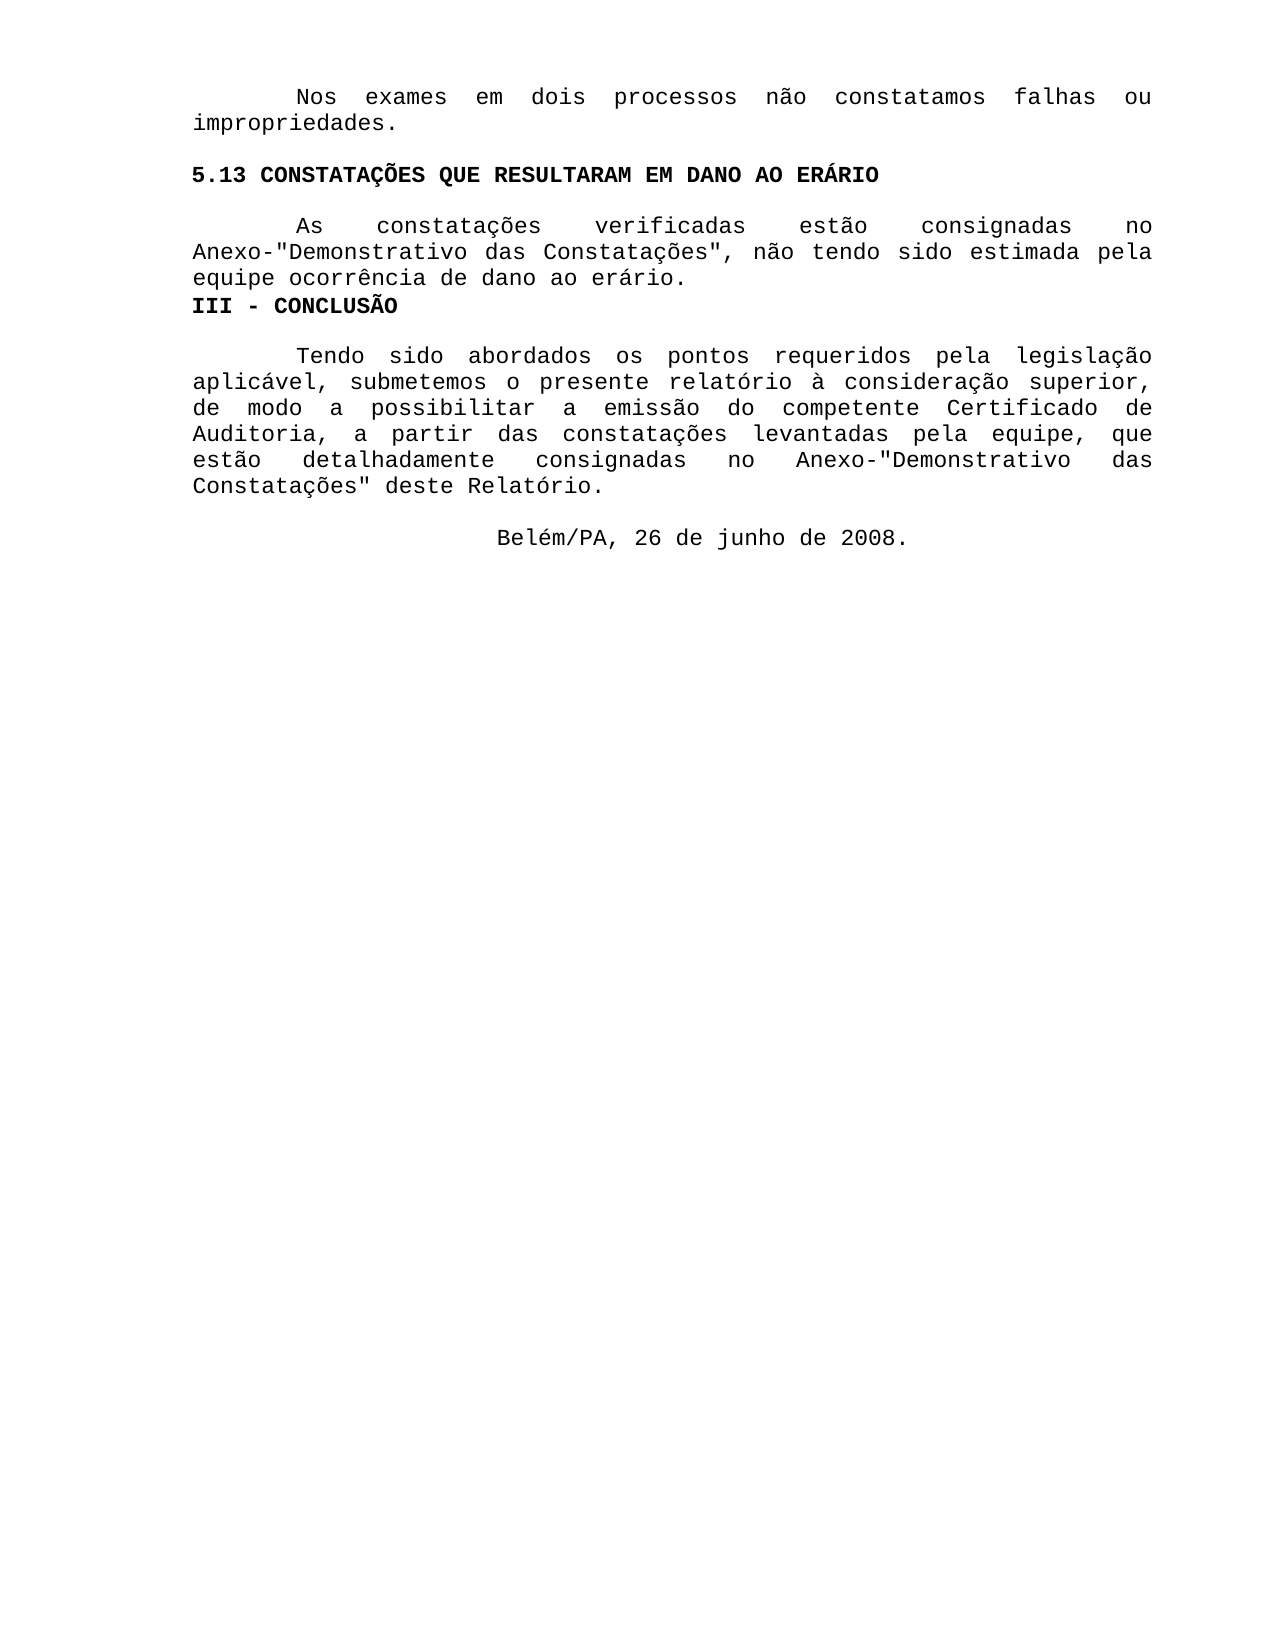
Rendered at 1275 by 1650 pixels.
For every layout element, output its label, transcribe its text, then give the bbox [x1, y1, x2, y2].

text Nos exames em dois processos não constatamos falhas ou impropriedades. [192, 85, 1152, 137]
list - CONCLUSÃO [191, 293, 1179, 318]
text Belém/PA, 26 de junho de 2008. [497, 526, 1179, 552]
text Tendo sido abordados os pontos requeridos pela legislação aplicável, submetemos o presente relatório à consideração superior, de modo a possibilitar a emissão do competente Certificado de Auditoria, a partir das constatações levantadas pela equipe, que estão detalhadamente consignadas no Anexo-"Demonstrativo das Constatações" deste Relatório. [192, 344, 1153, 500]
list CONSTATAÇÕES QUE RESULTARAM EM DANO AO ERÁRIO [191, 163, 1179, 189]
text As constatações verificadas estão consignadas no Anexo-"Demonstrativo das Constatações", não tendo sido estimada pela equipe ocorrência de dano ao erário. [192, 215, 1153, 293]
